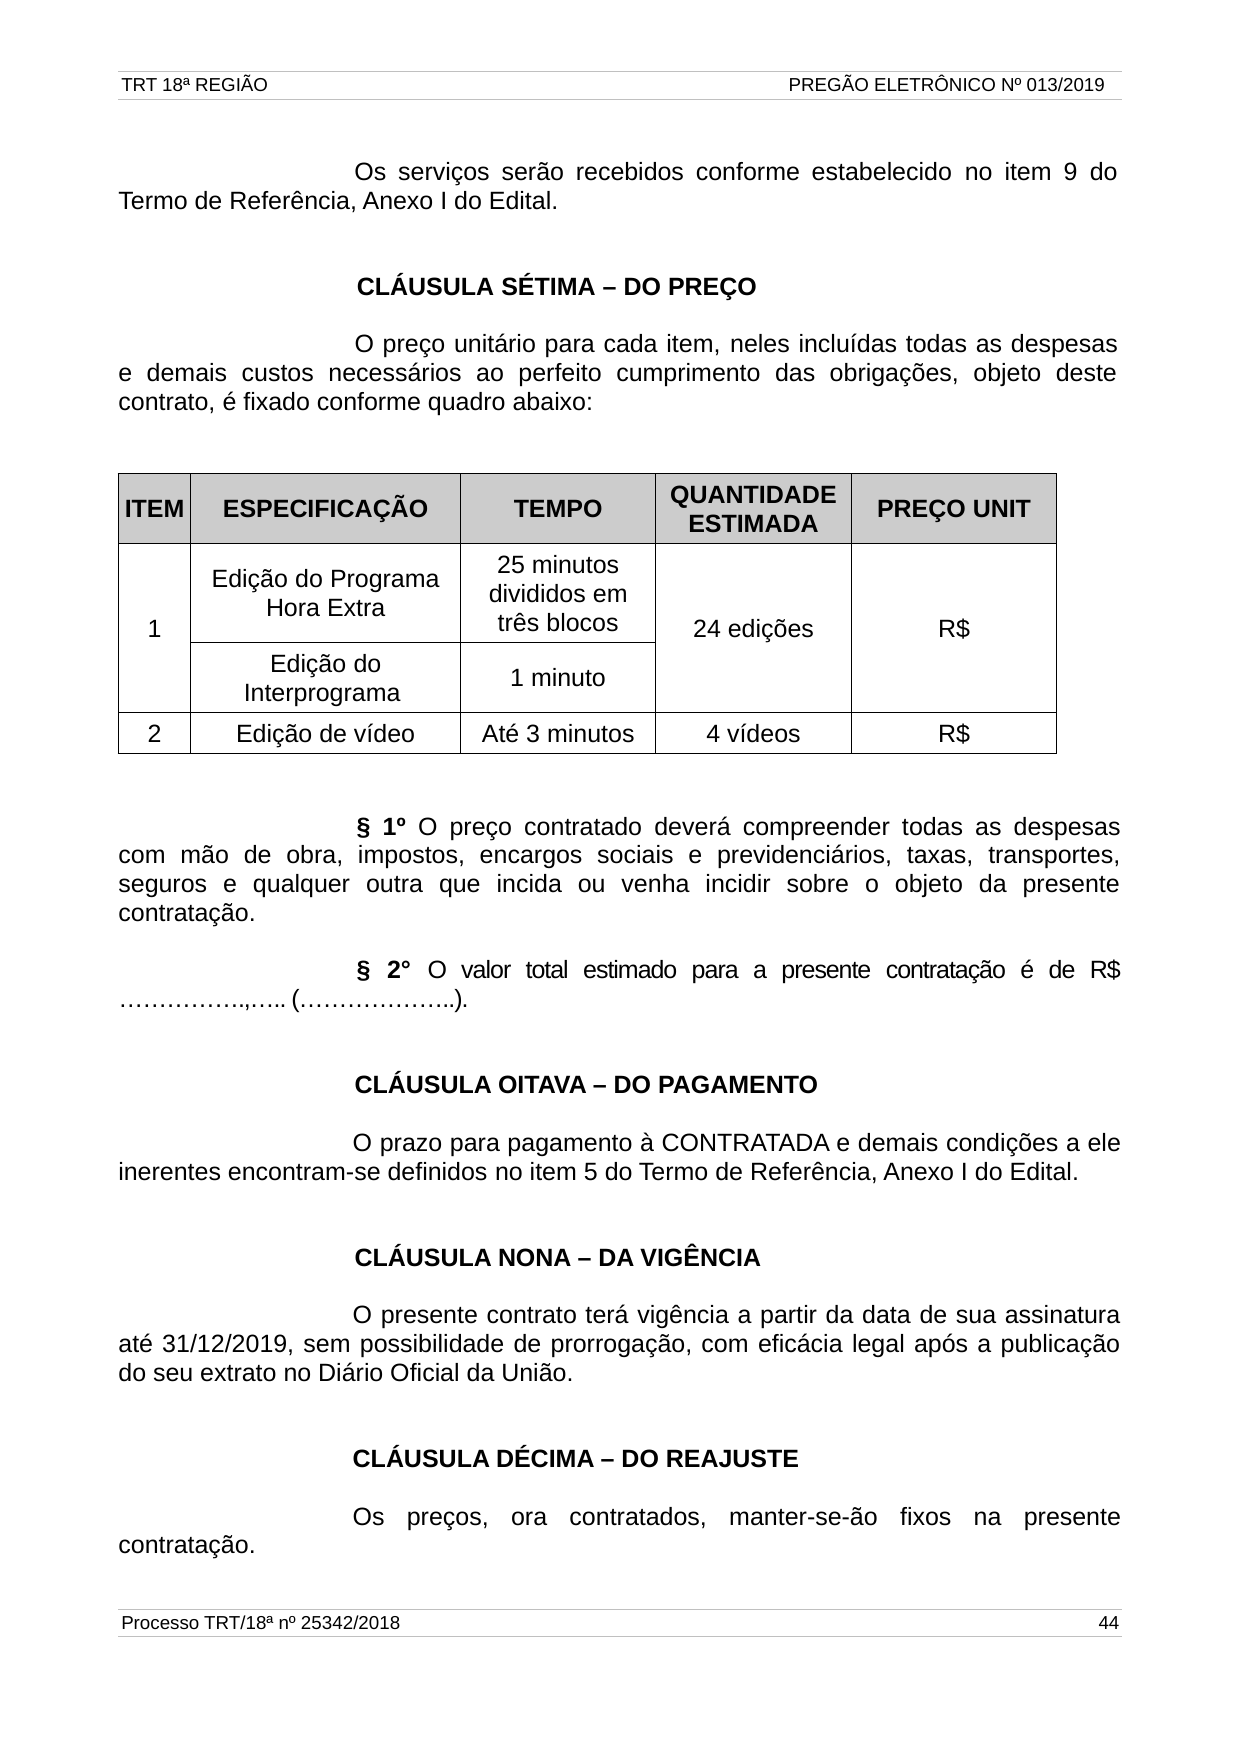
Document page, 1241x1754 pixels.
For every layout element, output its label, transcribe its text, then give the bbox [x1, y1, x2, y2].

text O prazo para pagamento à CONTRATADA e demais condições a ele inerentes encontram-se definidos no item 5 do Termo de Referência, Anexo I do Edital. [118, 1128, 1122, 1186]
table_cell R$ [852, 713, 1056, 753]
table_cell Edição do Interprograma [191, 643, 460, 712]
text CLÁUSULA DÉCIMA – DO REAJUSTE [118, 1444, 1122, 1473]
table_cell Edição do Programa Hora Extra [191, 544, 460, 642]
text CLÁUSULA OITAVA – DO PAGAMENTO [118, 1071, 1122, 1099]
table_cell 4 vídeos [656, 713, 851, 753]
text O preço unitário para cada item, neles incluídas todas as despesas e demais custos necessários ao perfeito cumprimento das obrigações, objeto deste contrato, é fixado conforme quadro abaixo: [118, 329, 1118, 416]
text Os serviços serão recebidos conforme estabelecido no item 9 do Termo de Referência, Anexo I do Edital. [118, 157, 1117, 214]
text CLÁUSULA NONA – DA VIGÊNCIA [118, 1243, 1122, 1272]
table_cell 2 [119, 713, 190, 753]
table_cell Até 3 minutos [461, 713, 655, 753]
table_header ESPECIFICAÇÃO [191, 474, 460, 543]
table_header PREÇO UNIT [852, 474, 1056, 543]
table_header QUANTIDADE ESTIMADA [656, 474, 851, 543]
table_cell R$ [852, 544, 1056, 712]
table_cell 1 minuto [461, 643, 655, 712]
text § 1º O preço contratado deverá compreender todas as despesas com mão de obra, impostos, encargos sociais e previdenciários, taxas, transportes, seguros e qualquer outra que incida ou venha incidir sobre o objeto da presente contratação. [118, 812, 1122, 927]
table_header ITEM [119, 474, 190, 543]
text CLÁUSULA SÉTIMA – DO PREÇO [118, 272, 1122, 301]
table_cell 24 edições [656, 544, 851, 712]
text Os preços, ora contratados, manter-se-ão fixos na presente contratação. [118, 1502, 1122, 1559]
table_cell 1 [119, 544, 190, 712]
text § 2° O valor total estimado para a presente contratação é de R$ …………….,….. (………………..). [118, 956, 1122, 1013]
table_header TEMPO [461, 474, 655, 543]
table_cell Edição de vídeo [191, 713, 460, 753]
text O presente contrato terá vigência a partir da data de sua assinatura até 31/12/2019, sem possibilidade de prorrogação, com eficácia legal após a publicação do seu extrato no Diário Oficial da União. [118, 1301, 1122, 1387]
table_cell 25 minutos divididos em três blocos [461, 544, 655, 642]
